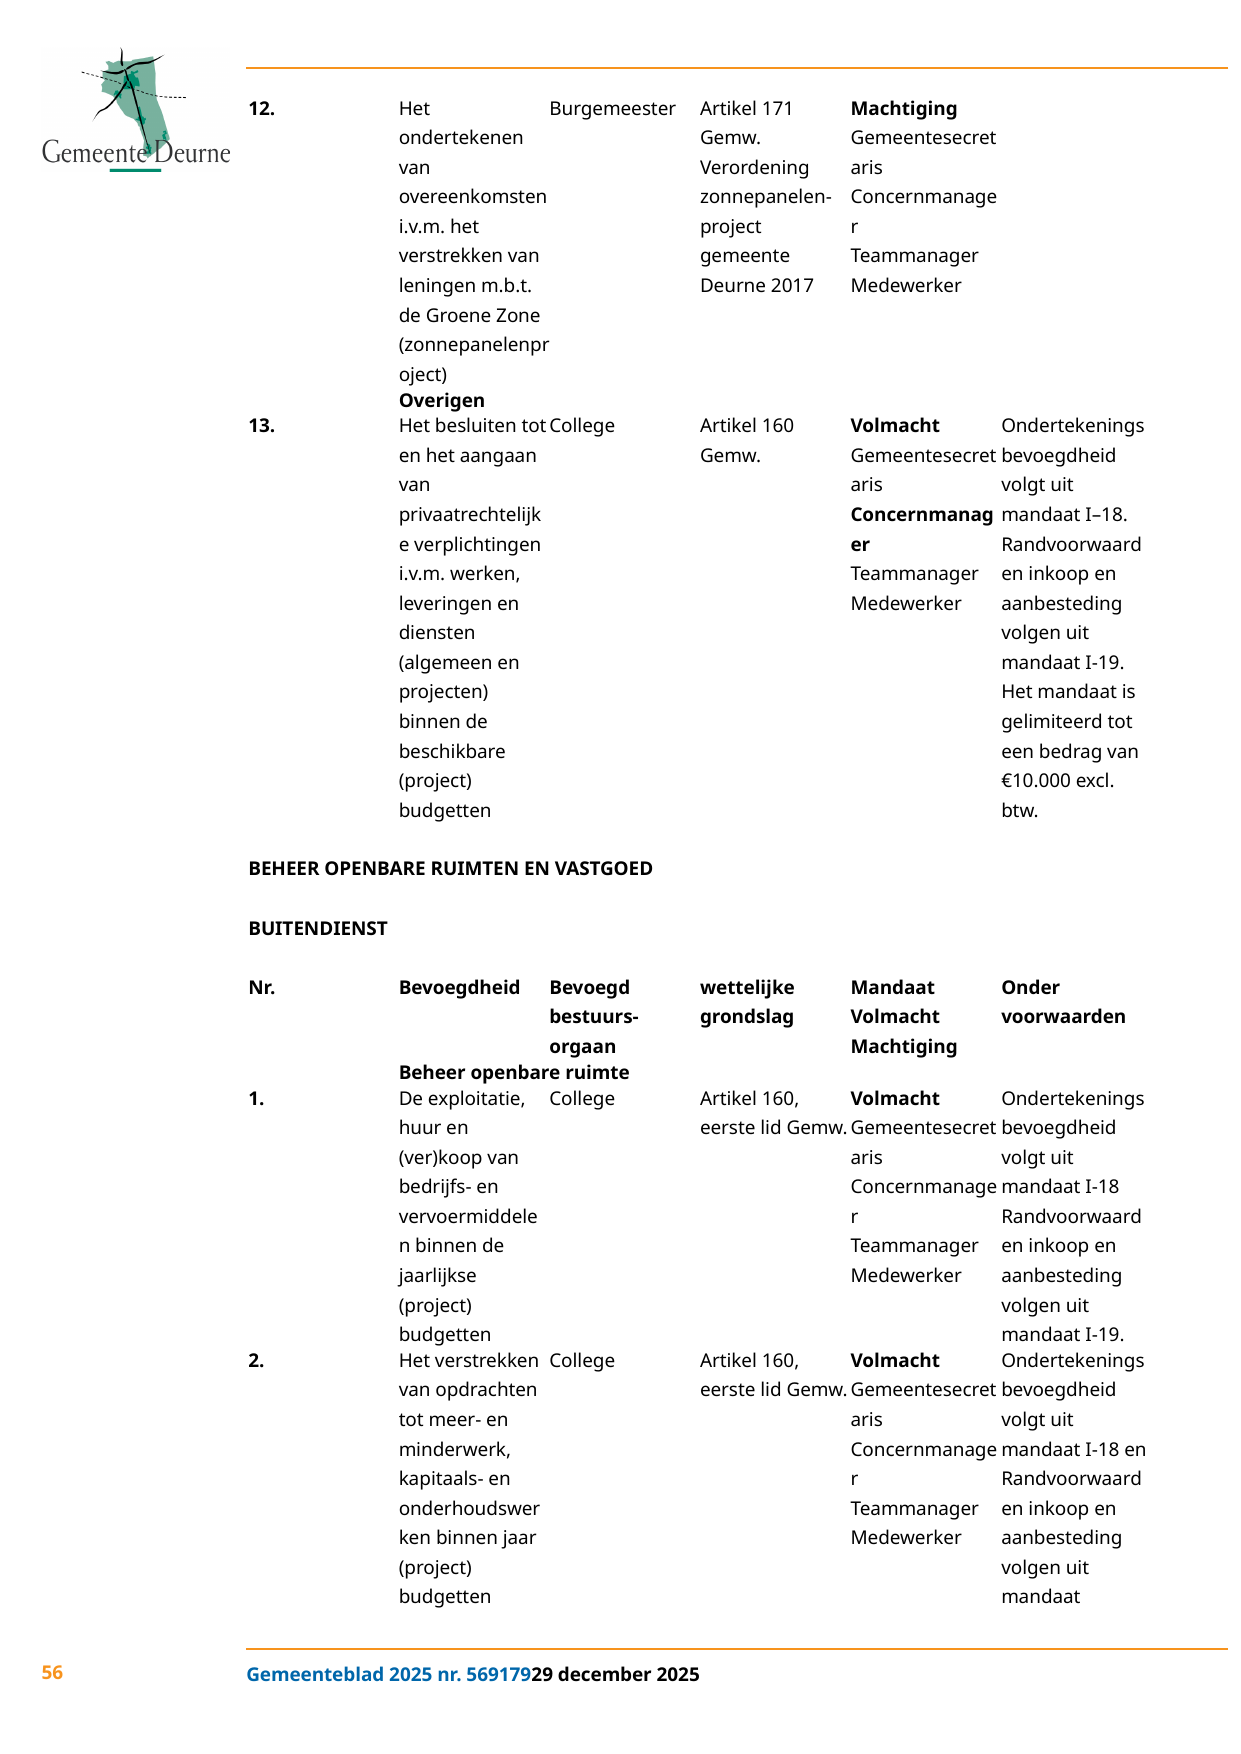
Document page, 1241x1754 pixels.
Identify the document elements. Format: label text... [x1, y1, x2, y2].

table_cell 13. [248, 413, 398, 823]
table_cell 2. [248, 1347, 398, 1609]
table_cell Het verstrekken van opdrachten tot meer- en minderwerk, kapitaals- en onderhoudswerken binnen jaar (project) budgetten [399, 1347, 549, 1609]
table_cell Ondertekeningsbevoegdheid volgt uit mandaat I-18 Randvoorwaarden inkoop en aanbesteding volgen uit mandaat I-19. [1001, 1085, 1152, 1347]
table_cell Artikel 160 Gemw. [700, 413, 850, 823]
table_cell Ondertekeningsbevoegdheid volgt uit mandaat I–18. Randvoorwaarden inkoop en aanbesteding volgen uit mandaat I-19. Het mandaat is gelimiteerd tot een bedrag van €10.000 excl. btw. [1001, 413, 1152, 823]
table_cell College [549, 1347, 700, 1609]
table_cell Artikel 160, eerste lid Gemw. [700, 1347, 850, 1609]
table_header Bevoegd bestuurs-orgaan [549, 974, 700, 1059]
table_cell Volmacht Gemeentesecretaris Concernmanager Teammanager Medewerker [850, 1347, 1001, 1609]
table_cell Ondertekeningsbevoegdheid volgt uit mandaat I-18 en Randvoorwaarden inkoop en aanbesteding volgen uit mandaat [1001, 1347, 1152, 1609]
table_cell Het ondertekenen van overeenkomsten i.v.m. het verstrekken van leningen m.b.t. de Groene Zone (zonnepanelenproject) [399, 95, 549, 387]
table_cell De exploitatie, huur en (ver)koop van bedrijfs- en vervoermiddelen binnen de jaarlijkse (project) budgetten [399, 1085, 549, 1347]
table_cell Burgemeester [549, 95, 700, 387]
table_header Bevoegdheid [399, 974, 549, 1059]
table_cell Machtiging Gemeentesecretaris Concernmanager Teammanager Medewerker [850, 95, 1001, 387]
table_cell Artikel 160, eerste lid Gemw. [700, 1085, 850, 1347]
table_header wettelijke grondslag [700, 974, 850, 1059]
table_cell [248, 1059, 398, 1085]
table_cell Volmacht Gemeentesecretaris Concernmanager Teammanager Medewerker [850, 413, 1001, 823]
table_cell [1001, 95, 1152, 387]
table_cell College [549, 413, 700, 823]
table_cell 12. [248, 95, 398, 387]
table_cell [248, 387, 398, 412]
table_cell College [549, 1085, 700, 1347]
table_cell Beheer openbare ruimte [399, 1059, 1152, 1085]
table_header Onder voorwaarden [1001, 974, 1152, 1059]
table_cell 1. [248, 1085, 398, 1347]
text BUITENDIENST [248, 915, 1152, 941]
table_cell Volmacht Gemeentesecretaris Concernmanager Teammanager Medewerker [850, 1085, 1001, 1347]
table_cell Het besluiten tot en het aangaan van privaatrechtelijke verplichtingen i.v.m. werken, leveringen en diensten (algemeen en projecten) binnen de beschikbare (project) budgetten [399, 413, 549, 823]
table_header Mandaat Volmacht Machtiging [850, 974, 1001, 1059]
picture [41, 47, 231, 172]
text BEHEER OPENBARE RUIMTEN EN VASTGOED [248, 856, 1152, 881]
table_header Nr. [248, 974, 398, 1059]
table_cell Artikel 171 Gemw. Verordening zonnepanelen-project gemeente Deurne 2017 [700, 95, 850, 387]
table_cell Overigen [399, 387, 1152, 412]
